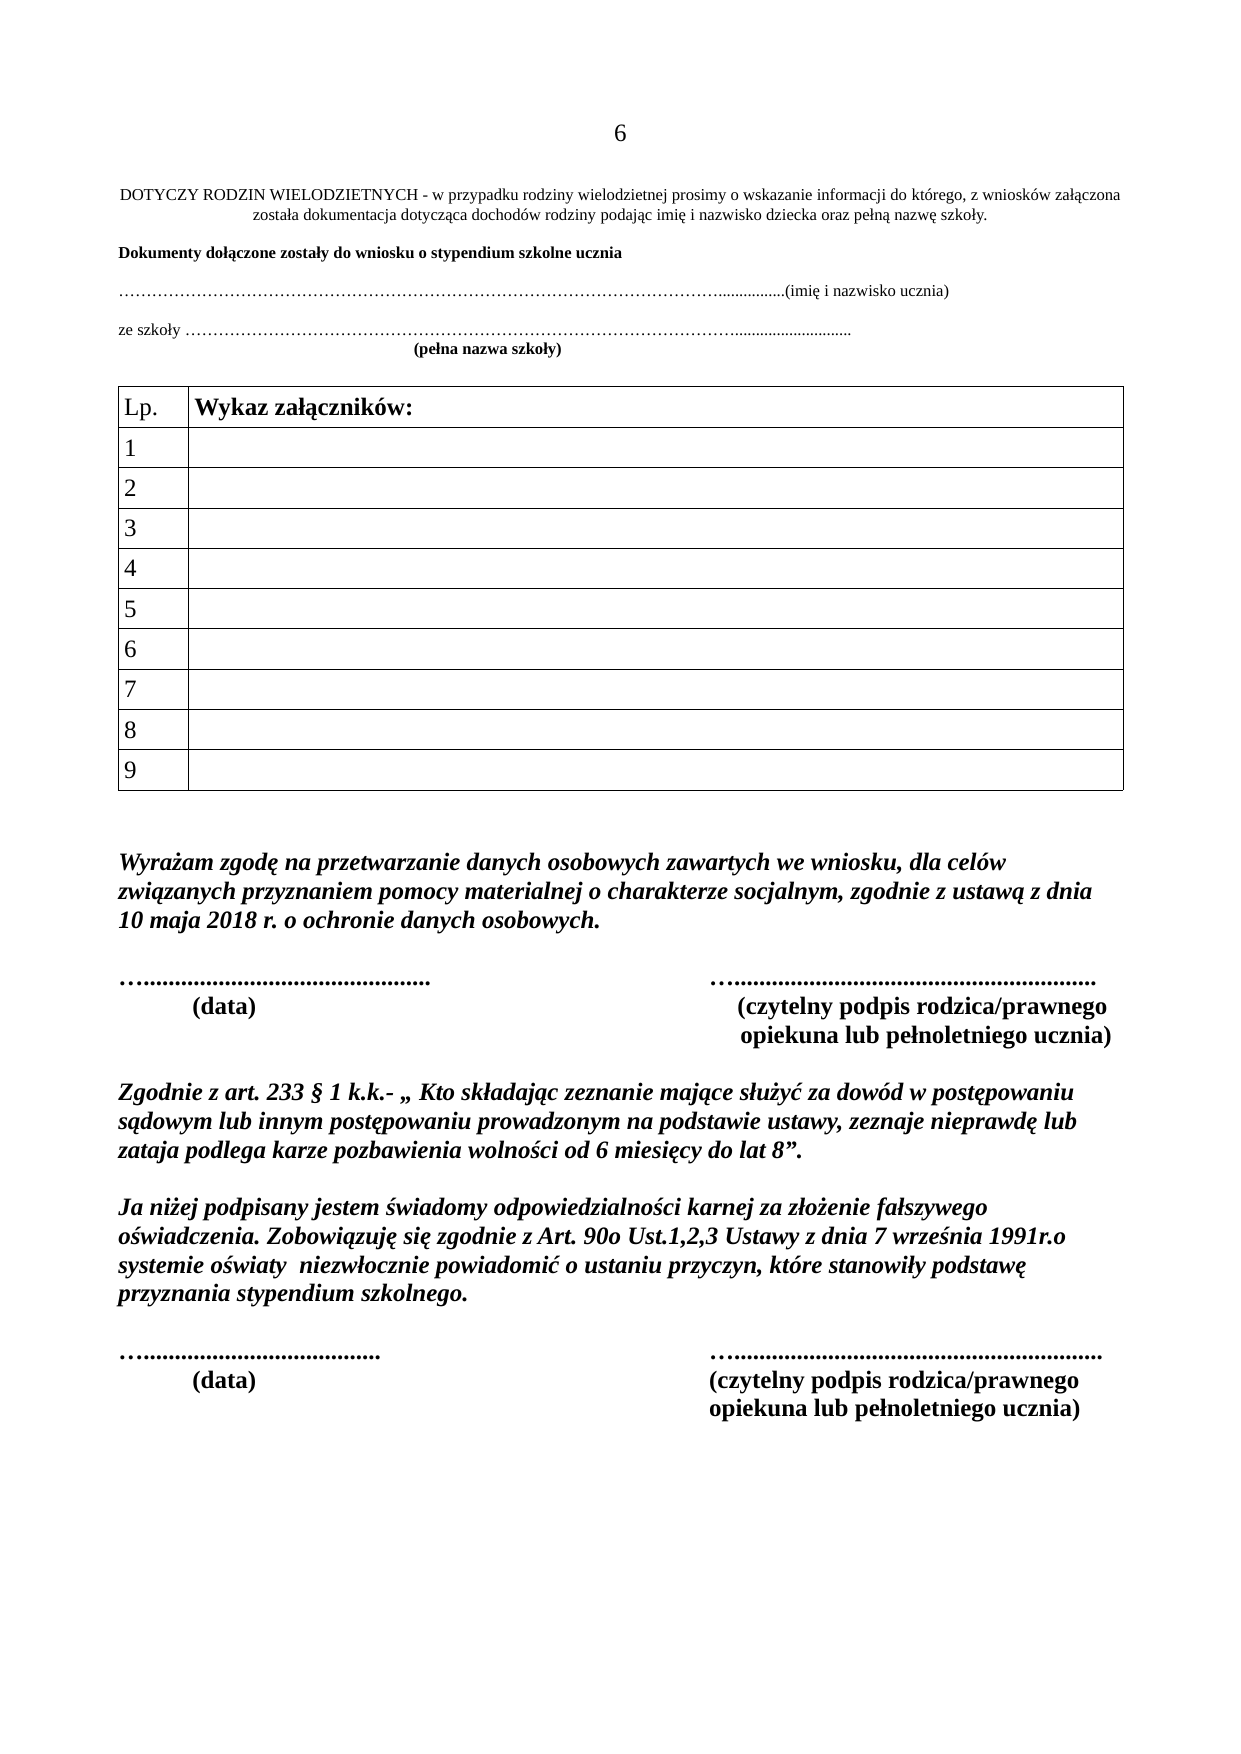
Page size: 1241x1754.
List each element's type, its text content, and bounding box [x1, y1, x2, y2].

text 6 [118, 118, 1122, 147]
text opiekuna lub pełnoletniego ucznia) [118, 1020, 1122, 1048]
text ze szkoły ………………………………………………………………………………………............................ [118, 319, 1122, 338]
table_cell [189, 589, 1123, 628]
table_cell [189, 670, 1123, 709]
table_cell 1 [119, 428, 188, 467]
text (pełna nazwa szkoły) [118, 338, 1122, 358]
table_cell [189, 468, 1123, 507]
text DOTYCZY RODZIN WIELODZIETNYCH - w przypadku rodziny wielodzietnej prosimy o wskazanie informacji do którego, z wniosków załączona została dokumentacja dotycząca dochodów rodziny podając imię i nazwisko dziecka oraz pełną nazwę szkoły. [118, 147, 1122, 223]
table_cell [189, 428, 1123, 467]
table_cell 8 [119, 710, 188, 749]
table_cell [189, 710, 1123, 749]
table_cell [189, 549, 1123, 588]
table_cell [189, 509, 1123, 548]
text Dokumenty dołączone zostały do wniosku o stypendium szkolne ucznia [118, 243, 1122, 262]
table_cell [189, 750, 1123, 789]
text (data) (czytelny podpis rodzica/prawnego [118, 1365, 1122, 1393]
text ………………………………………………………………………………………………................(imię i nazwisko ucznia) [118, 281, 1122, 300]
table_cell 4 [119, 549, 188, 588]
text …...................................... …........................................................... [118, 1336, 1122, 1365]
table_cell 6 [119, 629, 188, 669]
table_cell 2 [119, 468, 188, 507]
text Zgodnie z art. 233 § 1 k.k.- „ Kto składając zeznanie mające służyć za dowód w postępowaniu sądowym lub innym postępowaniu prowadzonym na podstawie ustawy, zeznaje nieprawdę lub zataja podlega karze pozbawienia wolności od 6 miesięcy do lat 8”. [118, 1077, 1122, 1163]
table_cell [189, 629, 1123, 669]
table_header Lp. [119, 387, 188, 427]
text Ja niżej podpisany jestem świadomy odpowiedzialności karnej za złożenie fałszywego oświadczenia. Zobowiązuję się zgodnie z Art. 90o Ust.1,2,3 Ustawy z dnia 7 września 1991r.o systemie oświaty niezwłocznie powiadomić o ustaniu przyczyn, które stanowiły podstawę przyznania stypendium szkolnego. [118, 1192, 1122, 1307]
table_header Wykaz załączników: [189, 387, 1123, 427]
text opiekuna lub pełnoletniego ucznia) [118, 1393, 1122, 1422]
table_cell 5 [119, 589, 188, 628]
table_cell 3 [119, 509, 188, 548]
text (data) (czytelny podpis rodzica/prawnego [118, 991, 1122, 1020]
text Wyrażam zgodę na przetwarzanie danych osobowych zawartych we wniosku, dla celów związanych przyznaniem pomocy materialnej o charakterze socjalnym, zgodnie z ustawą z dnia 10 maja 2018 r. o ochronie danych osobowych. [118, 847, 1122, 933]
table_cell 9 [119, 750, 188, 789]
text ….............................................. ….......................................................... [118, 962, 1122, 991]
table_cell 7 [119, 670, 188, 709]
